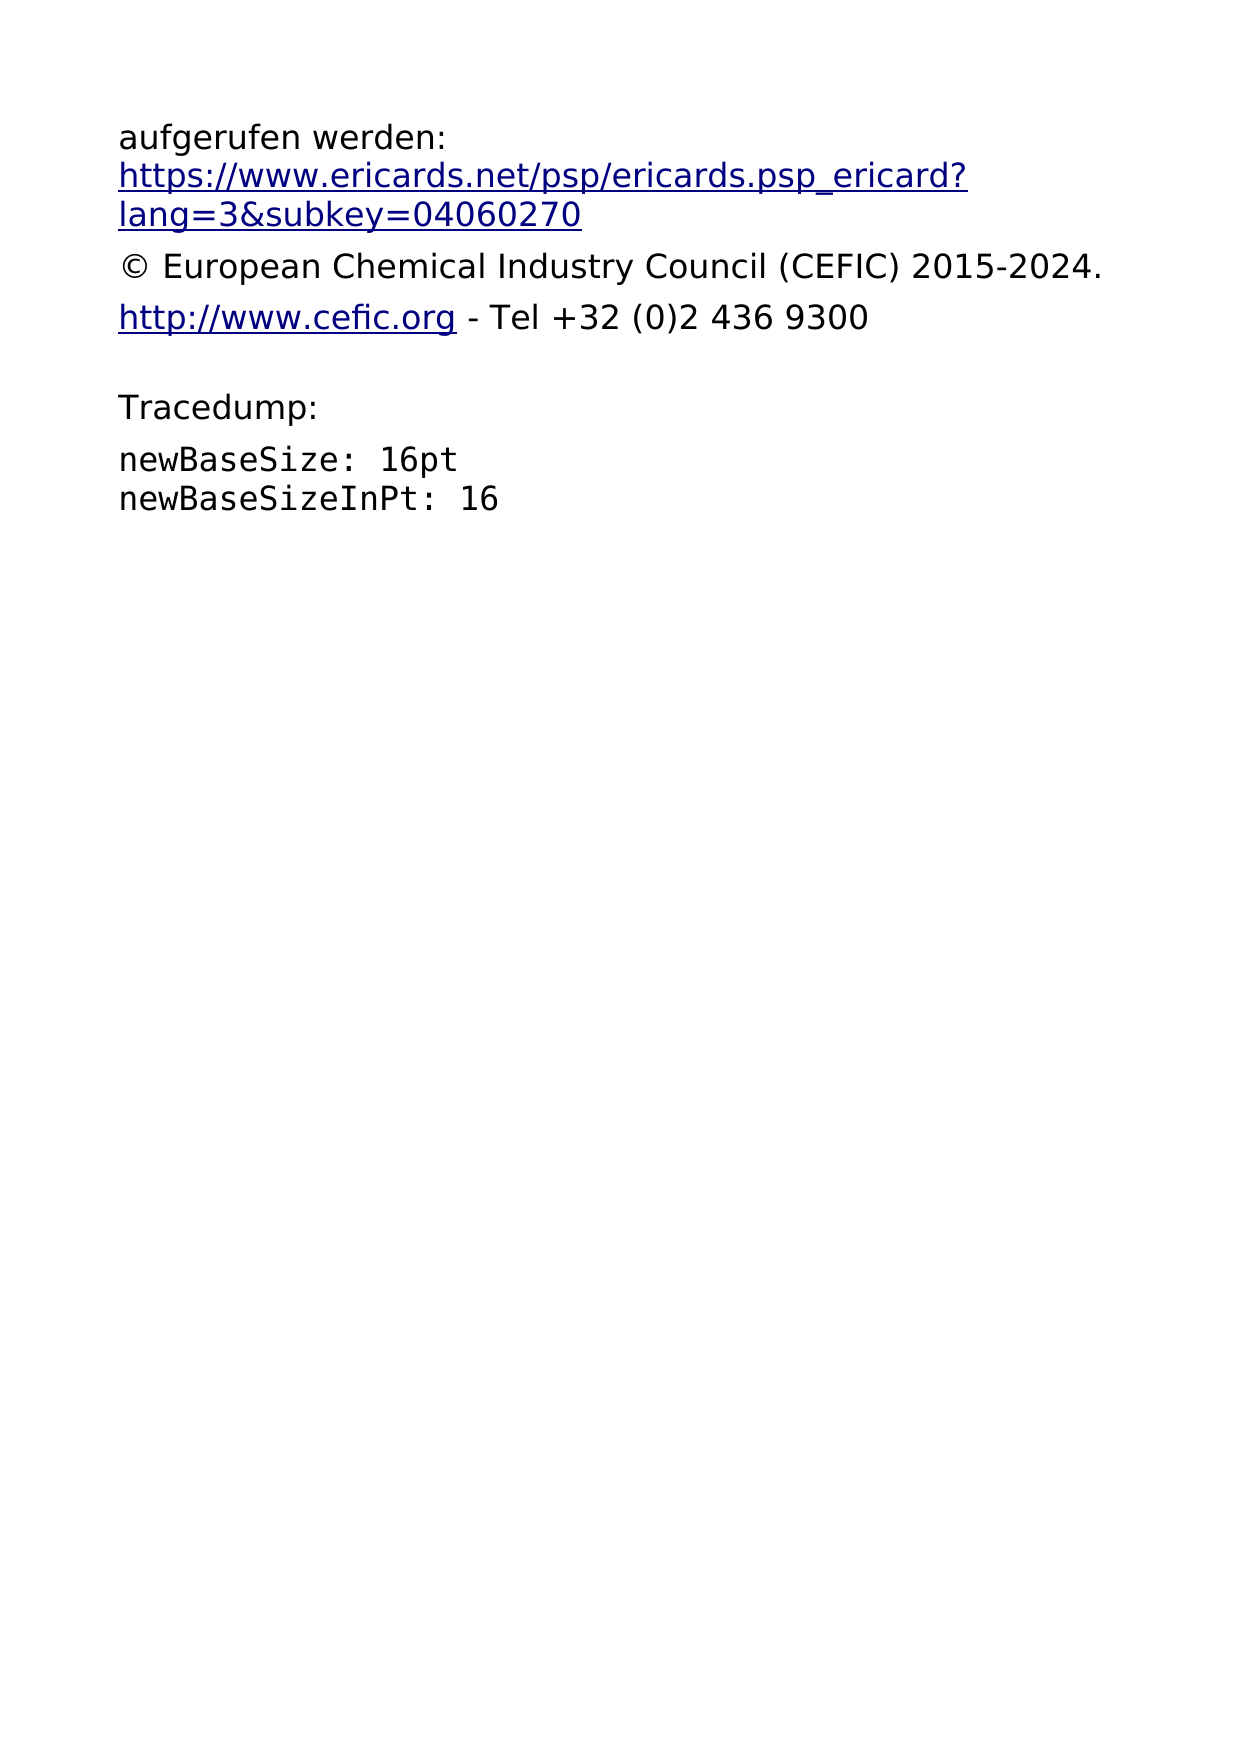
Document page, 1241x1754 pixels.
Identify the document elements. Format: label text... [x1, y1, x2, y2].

text http://www.cefic.org - Tel +32 (0)2 436 9300 [118, 298, 1122, 337]
text © European Chemical Industry Council (CEFIC) 2015-2024. [118, 247, 1122, 286]
text newBaseSize: 16pt newBaseSizeInPt: 16 [118, 440, 1122, 518]
text aufgerufen werden: https://www.ericards.net/psp/ericards.psp_ericard?lang=3&subkey=04060270 [118, 118, 1122, 235]
text Tracedump: [118, 350, 1122, 428]
